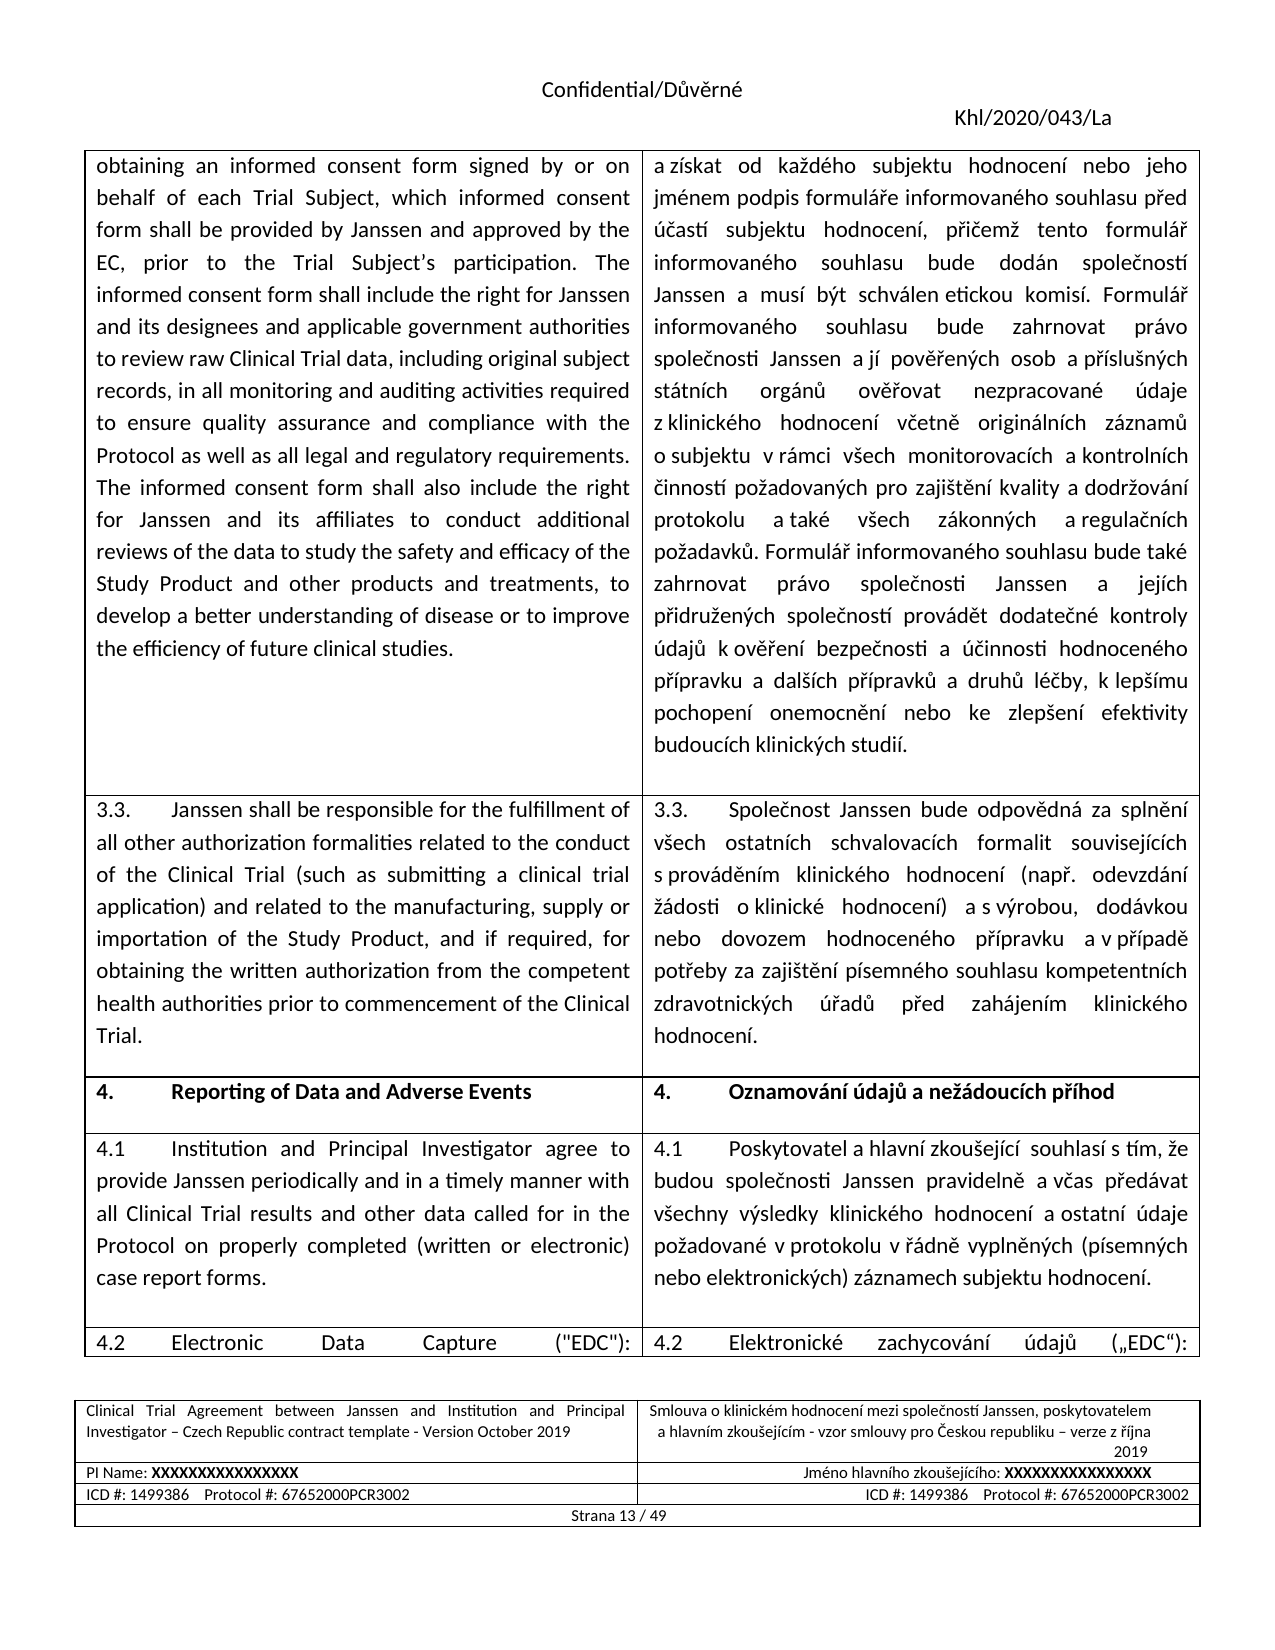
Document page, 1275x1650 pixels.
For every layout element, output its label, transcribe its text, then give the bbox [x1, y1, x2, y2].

table_cell 4.1 Poskytovatel a hlavní zkoušející souhlasí s tím, že budou společnosti Janssen pravidelně a včas předávat všechny výsledky klinického hodnocení a ostatní údaje požadované v protokolu v řádně vyplněných (písemných nebo elektronických) záznamech subjektu hodnocení. [643, 1134, 1199, 1327]
table_cell obtaining an informed consent form signed by or on behalf of each Trial Subject, which informed consent form shall be provided by Janssen and approved by the EC, prior to the Trial Subject’s participation. The informed consent form shall include the right for Janssen and its designees and applicable government authorities to review raw Clinical Trial data, including original subject records, in all monitoring and auditing activities required to ensure quality assurance and compliance with the Protocol as well as all legal and regulatory requirements. The informed consent form shall also include the right for Janssen and its affiliates to conduct additional reviews of the data to study the safety and efficacy of the Study Product and other products and treatments, to develop a better understanding of disease or to improve the efficiency of future clinical studies. [86, 151, 642, 794]
table_cell 3.3. Janssen shall be responsible for the fulfillment of all other authorization formalities related to the conduct of the Clinical Trial (such as submitting a clinical trial application) and related to the manufacturing, supply or importation of the Study Product, and if required, for obtaining the written authorization from the competent health authorities prior to commencement of the Clinical Trial. [86, 796, 642, 1076]
table_cell 4. Oznamování údajů a nežádoucích příhod [643, 1078, 1199, 1133]
table_cell 4.1 Institution and Principal Investigator agree to provide Janssen periodically and in a timely manner with all Clinical Trial results and other data called for in the Protocol on properly completed (written or electronic) case report forms. [86, 1134, 642, 1327]
table_cell 4.2 Elektronické zachycování údajů („EDC“): [643, 1328, 1199, 1356]
table_cell 3.3. Společnost Janssen bude odpovědná za splnění všech ostatních schvalovacích formalit souvisejících s prováděním klinického hodnocení (např. odevzdání žádosti o klinické hodnocení) a s výrobou, dodávkou nebo dovozem hodnoceného přípravku a v případě potřeby za zajištění písemného souhlasu kompetentních zdravotnických úřadů před zahájením klinického hodnocení. [643, 796, 1199, 1076]
table_cell a získat od každého subjektu hodnocení nebo jeho jménem podpis formuláře informovaného souhlasu před účastí subjektu hodnocení, přičemž tento formulář informovaného souhlasu bude dodán společností Janssen a musí být schválen etickou komisí. Formulář informovaného souhlasu bude zahrnovat právo společnosti Janssen a jí pověřených osob a příslušných státních orgánů ověřovat nezpracované údaje z klinického hodnocení včetně originálních záznamů o subjektu v rámci všech monitorovacích a kontrolních činností požadovaných pro zajištění kvality a dodržování protokolu a také všech zákonných a regulačních požadavků. Formulář informovaného souhlasu bude také zahrnovat právo společnosti Janssen a jejích přidružených společností provádět dodatečné kontroly údajů k ověření bezpečnosti a účinnosti hodnoceného přípravku a dalších přípravků a druhů léčby, k lepšímu pochopení onemocnění nebo ke zlepšení efektivity budoucích klinických studií. [643, 151, 1199, 794]
table_cell 4. Reporting of Data and Adverse Events [86, 1078, 642, 1133]
table_cell 4.2 Electronic Data Capture ("EDC"): [86, 1328, 642, 1356]
